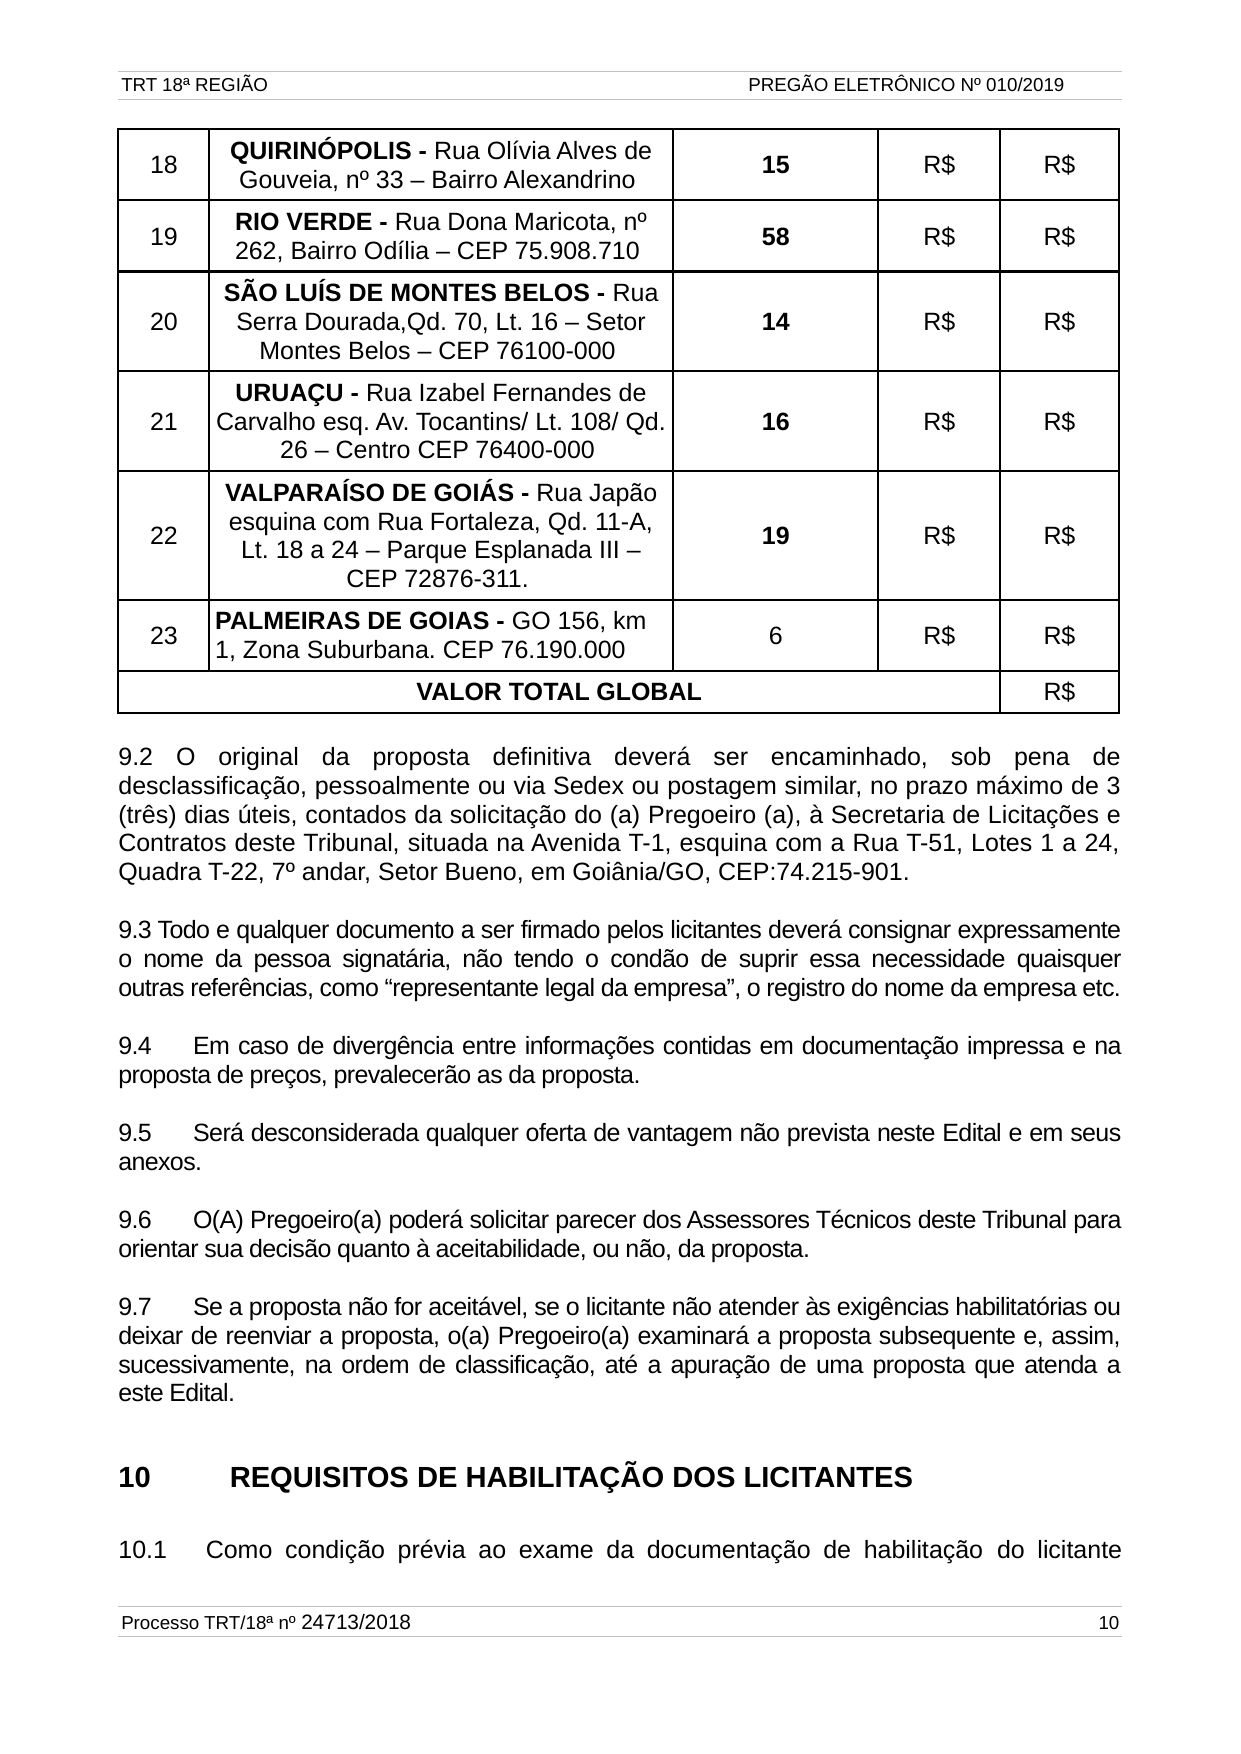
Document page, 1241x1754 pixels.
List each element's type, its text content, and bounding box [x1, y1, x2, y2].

table_cell VALOR TOTAL GLOBAL [119, 672, 999, 712]
table_cell R$ [879, 601, 999, 669]
table_cell 20 [119, 273, 208, 370]
table_cell R$ [879, 273, 999, 370]
list 9.4 Em caso de divergência entre informações contidas em documentação impressa e na proposta de preços, prevalecerão as da proposta. [118, 1031, 1122, 1089]
table_cell R$ [1001, 201, 1118, 270]
table_cell 22 [119, 472, 208, 598]
table_cell R$ [1001, 672, 1118, 712]
list 9.5 Será desconsiderada qualquer oferta de vantagem não prevista neste Edital e em seus anexos. [118, 1118, 1122, 1176]
text 10 REQUISITOS DE HABILITAÇÃO DOS LICITANTES [118, 1460, 1122, 1494]
list 9.6 O(A) Pregoeiro(a) poderá solicitar parecer dos Assessores Técnicos deste Tribunal para orientar sua decisão quanto à aceitabilidade, ou não, da proposta. [118, 1205, 1122, 1263]
table_cell 14 [674, 273, 877, 370]
table_cell 6 [674, 601, 877, 669]
list 9.7 Se a proposta não for aceitável, se o licitante não atender às exigências habilitatórias ou deixar de reenviar a proposta, o(a) Pregoeiro(a) examinará a proposta subsequente e, assim, sucessivamente, na ordem de classificação, até a apuração de uma proposta que atenda a este Edital. [118, 1292, 1122, 1407]
table_cell R$ [879, 130, 999, 199]
list 9.3 Todo e qualquer documento a ser firmado pelos licitantes deverá consignar expressamente o nome da pessoa signatária, não tendo o condão de suprir essa necessidade quaisquer outras referências, como “representante legal da empresa”, o registro do nome da empresa etc. [118, 915, 1122, 1002]
table_cell R$ [879, 372, 999, 470]
table_cell 19 [119, 201, 208, 270]
list 9.2 O original da proposta definitiva deverá ser encaminhado, sob pena de desclassificação, pessoalmente ou via Sedex ou postagem similar, no prazo máximo de 3 (três) dias úteis, contados da solicitação do (a) Pregoeiro (a), à Secretaria de Licitações e Contratos deste Tribunal, situada na Avenida T-1, esquina com a Rua T-51, Lotes 1 a 24, Quadra T-22, 7º andar, Setor Bueno, em Goiânia/GO, CEP:74.215-901. [118, 742, 1122, 886]
table_cell SÃO LUÍS DE MONTES BELOS - Rua Serra Dourada,Qd. 70, Lt. 16 – Setor Montes Belos – CEP 76100-000 [210, 273, 672, 370]
table_cell R$ [879, 472, 999, 598]
table_cell VALPARAÍSO DE GOIÁS - Rua Japão esquina com Rua Fortaleza, Qd. 11-A, Lt. 18 a 24 – Parque Esplanada III – CEP 72876-311. [210, 472, 672, 598]
table_cell PALMEIRAS DE GOIAS - GO 156, km 1, Zona Suburbana. CEP 76.190.000 [210, 601, 672, 669]
table_cell R$ [1001, 130, 1118, 199]
table_cell R$ [1001, 372, 1118, 470]
table_cell R$ [1001, 601, 1118, 669]
table_cell URUAÇU - Rua Izabel Fernandes de Carvalho esq. Av. Tocantins/ Lt. 108/ Qd. 26 – Centro CEP 76400-000 [210, 372, 672, 470]
text 10.1 Como condição prévia ao exame da documentação de habilitação do licitante [118, 1535, 1122, 1564]
table_cell RIO VERDE - Rua Dona Maricota, nº 262, Bairro Odília – CEP 75.908.710 [210, 201, 672, 270]
table_cell 21 [119, 372, 208, 470]
table_cell R$ [1001, 472, 1118, 598]
table_cell 18 [119, 130, 208, 199]
table_cell QUIRINÓPOLIS - Rua Olívia Alves de Gouveia, nº 33 – Bairro Alexandrino [210, 130, 672, 199]
table_cell 58 [674, 201, 877, 270]
table_cell R$ [1001, 273, 1118, 370]
table_cell 19 [674, 472, 877, 598]
table_cell R$ [879, 201, 999, 270]
table_cell 15 [674, 130, 877, 199]
table_cell 23 [119, 601, 208, 669]
table_cell 16 [674, 372, 877, 470]
